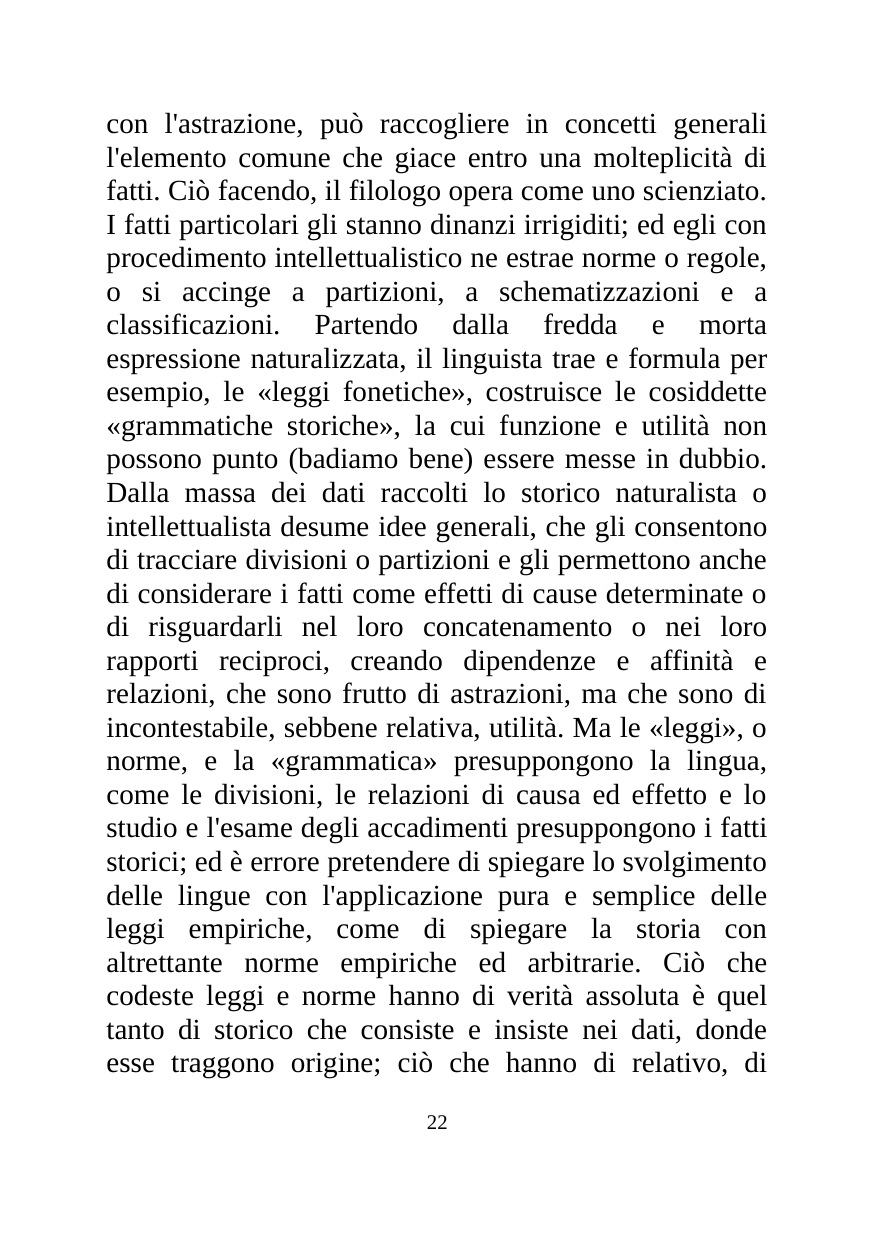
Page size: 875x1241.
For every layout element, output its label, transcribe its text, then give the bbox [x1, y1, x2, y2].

text con l'astrazione, può raccogliere in concetti generali l'elemento comune che giace entro una molteplicità di fatti. Ciò facendo, il filologo opera come uno scienziato. I fatti particolari gli stanno dinanzi irrigiditi; ed egli con procedimento intellettualistico ne estrae norme o regole, o si accinge a partizioni, a schematizzazioni e a classificazioni. Partendo dalla fredda e morta espressione naturalizzata, il linguista trae e formula per esempio, le «leggi fonetiche», costruisce le cosiddette «grammatiche storiche», la cui funzione e utilità non possono punto (badiamo bene) essere messe in dubbio. Dalla massa dei dati raccolti lo storico naturalista o intellettualista desume idee generali, che gli consentono di tracciare divisioni o partizioni e gli permettono anche di considerare i fatti come effetti di cause determinate o di risguardarli nel loro concatenamento o nei loro rapporti reciproci, creando dipendenze e affinità e relazioni, che sono frutto di astrazioni, ma che sono di incontestabile, sebbene relativa, utilità. Ma le «leggi», o norme, e la «grammatica» presuppongono la lingua, come le divisioni, le relazioni di causa ed effetto e lo studio e l'esame degli accadimenti presuppongono i fatti storici; ed è errore pretendere di spiegare lo svolgimento delle lingue con l'applicazione pura e semplice delle leggi empiriche, come di spiegare la storia con altrettante norme empiriche ed arbitrarie. Ciò che codeste leggi e norme hanno di verità assoluta è quel tanto di storico che consiste e insiste nei dati, donde esse traggono origine; ciò che hanno di relativo, di [106, 106, 768, 1079]
